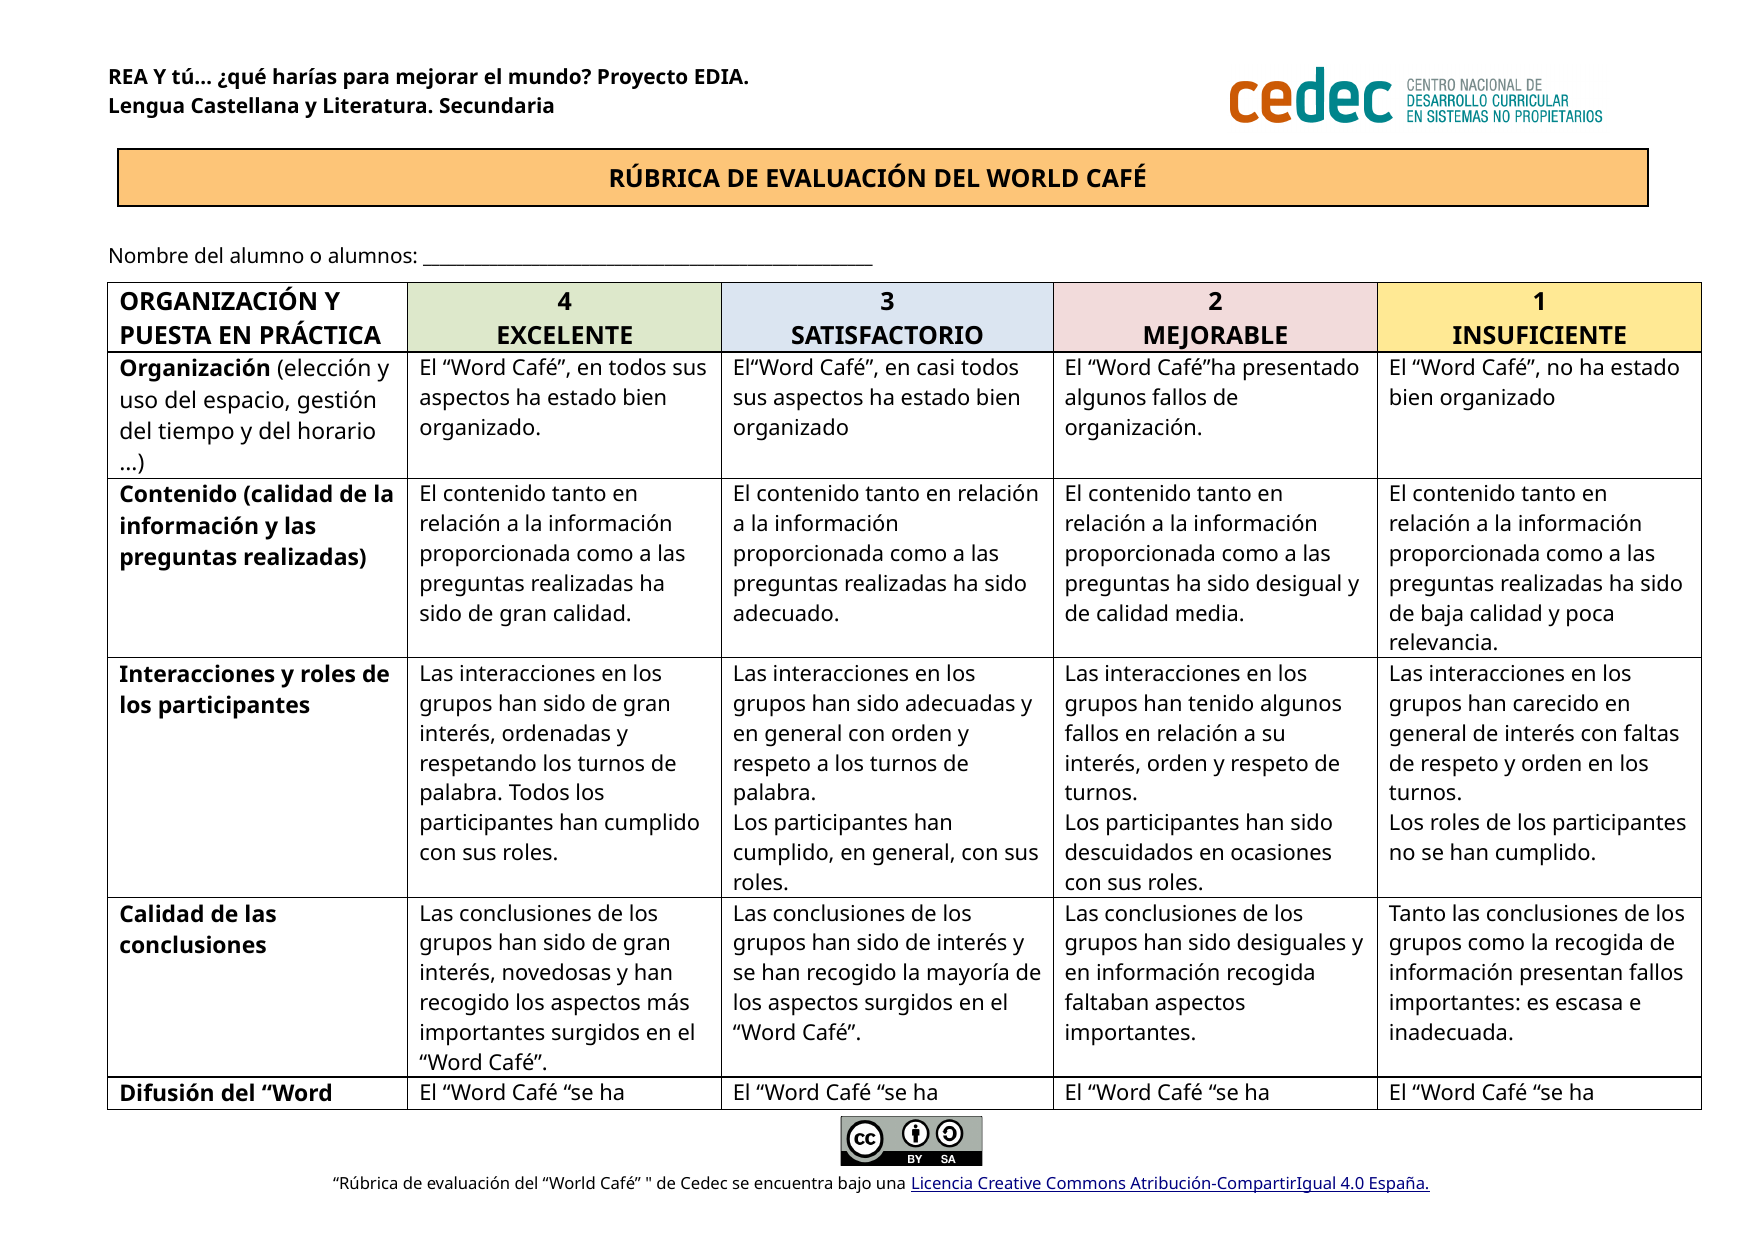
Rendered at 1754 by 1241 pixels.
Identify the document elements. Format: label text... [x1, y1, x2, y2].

table_cell Las interacciones en los grupos han sido de gran interés, ordenadas y respetando los turnos de palabra. Todos los participantes han cumplido con sus roles. [408, 658, 721, 897]
text Nombre del alumno o alumnos: ______________________________________________________ [108, 207, 1655, 270]
table_cell Calidad de las conclusiones [108, 898, 407, 1076]
table_cell Contenido (calidad de la información y las preguntas realizadas) [108, 479, 407, 657]
table_cell El contenido tanto en relación a la información proporcionada como a las preguntas ha sido desigual y de calidad media. [1054, 479, 1377, 657]
table_cell El “Word Café “se ha [1054, 1078, 1377, 1109]
table_header 2 MEJORABLE [1054, 283, 1377, 351]
table_cell Difusión del “Word [108, 1078, 407, 1109]
table_cell El contenido tanto en relación a la información proporcionada como a las preguntas realizadas ha sido de baja calidad y poca relevancia. [1378, 479, 1701, 657]
table_cell Interacciones y roles de los participantes [108, 658, 407, 897]
table_cell El “Word Café “se ha [1378, 1078, 1701, 1109]
table_cell Las interacciones en los grupos han tenido algunos fallos en relación a su interés, orden y respeto de turnos. Los participantes han sido descuidados en ocasiones con sus roles. [1054, 658, 1377, 897]
table_cell El contenido tanto en relación a la información proporcionada como a las preguntas realizadas ha sido de gran calidad. [408, 479, 721, 657]
table_cell El contenido tanto en relación a la información proporcionada como a las preguntas realizadas ha sido adecuado. [722, 479, 1053, 657]
table_header 1 INSUFICIENTE [1378, 283, 1701, 351]
table_cell Tanto las conclusiones de los grupos como la recogida de información presentan fallos importantes: es escasa e inadecuada. [1378, 898, 1701, 1076]
table_header ORGANIZACIÓN Y PUESTA EN PRÁCTICA [108, 283, 407, 351]
table_cell El “Word Café “se ha [408, 1078, 721, 1109]
table_cell El “Word Café”ha presentado algunos fallos de organización. [1054, 353, 1377, 477]
table_cell El “Word Café “se ha [722, 1078, 1053, 1109]
table_cell El “Word Café”, en todos sus aspectos ha estado bien organizado. [408, 353, 721, 477]
table_cell El“Word Café”, en casi todos sus aspectos ha estado bien organizado [722, 353, 1053, 477]
table_header RÚBRICA DE EVALUACIÓN DEL WORLD CAFÉ [119, 150, 1647, 205]
table_cell Las conclusiones de los grupos han sido de interés y se han recogido la mayoría de los aspectos surgidos en el “Word Café”. [722, 898, 1053, 1076]
table_cell Las interacciones en los grupos han carecido en general de interés con faltas de respeto y orden en los turnos. Los roles de los participantes no se han cumplido. [1378, 658, 1701, 897]
table_cell Las conclusiones de los grupos han sido de gran interés, novedosas y han recogido los aspectos más importantes surgidos en el “Word Café”. [408, 898, 721, 1076]
table_cell Las conclusiones de los grupos han sido desiguales y en información recogida faltaban aspectos importantes. [1054, 898, 1377, 1076]
table_cell El “Word Café”, no ha estado bien organizado [1378, 353, 1701, 477]
table_cell Organización (elección y uso del espacio, gestión del tiempo y del horario …) [108, 353, 407, 477]
table_header 3 SATISFACTORIO [722, 283, 1053, 351]
table_header 4 EXCELENTE [408, 283, 721, 351]
picture [1227, 64, 1611, 133]
table_cell Las interacciones en los grupos han sido adecuadas y en general con orden y respeto a los turnos de palabra. Los participantes han cumplido, en general, con sus roles. [722, 658, 1053, 897]
picture [840, 1116, 983, 1166]
